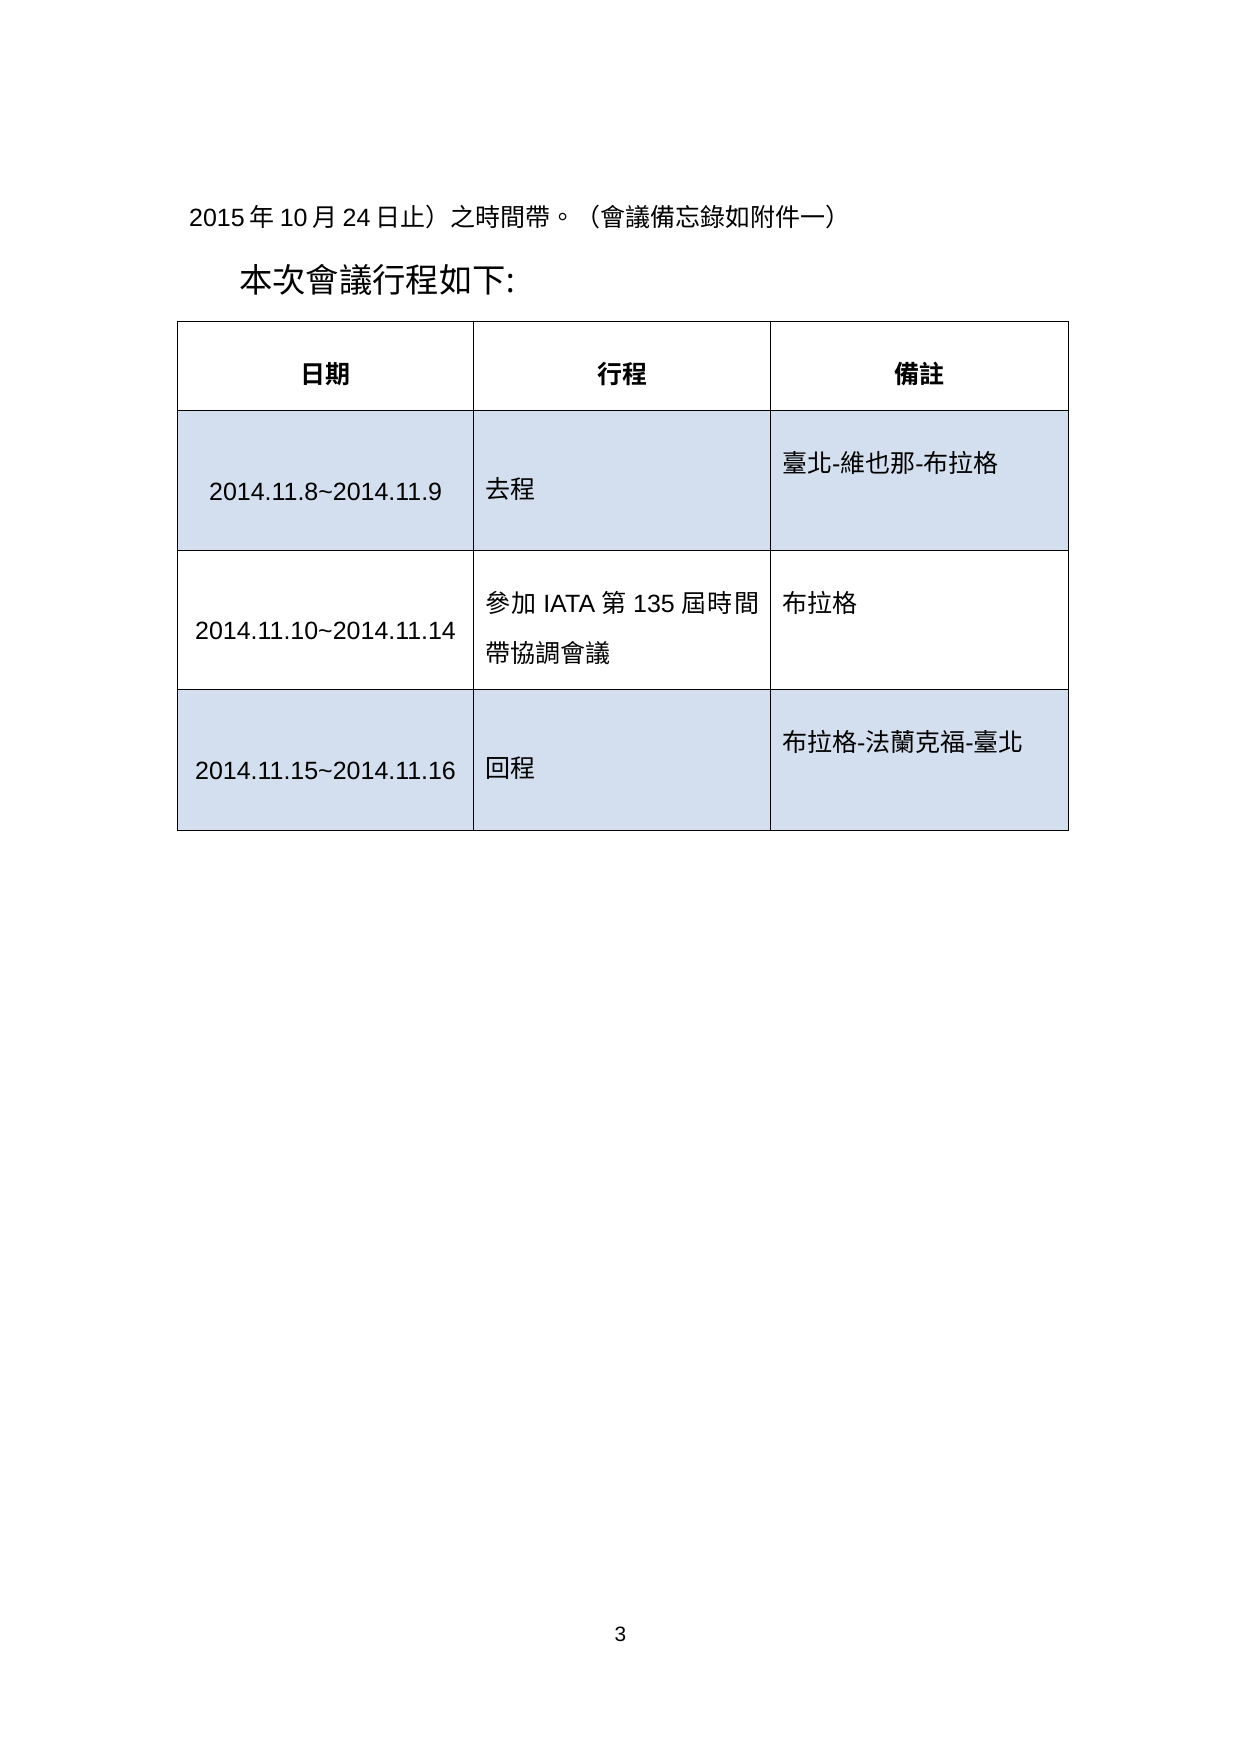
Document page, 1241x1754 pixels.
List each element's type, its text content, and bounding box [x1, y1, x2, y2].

table_header 日期 [178, 322, 473, 410]
table_cell 去程 [474, 411, 770, 550]
table_cell 2014.11.8~2014.11.9 [178, 411, 473, 550]
table_cell 布拉格-法蘭克福-臺北 [771, 690, 1068, 830]
table_cell 臺北-維也那-布拉格 [771, 411, 1068, 550]
table_cell 布拉格 [771, 551, 1068, 688]
table_cell 2014.11.15~2014.11.16 [178, 690, 473, 830]
table_header 備註 [771, 322, 1068, 410]
table_cell 回程 [474, 690, 770, 830]
text 本次會議行程如下: [189, 252, 1051, 302]
text 2015年10月24日止）之時間帶。（會議備忘錄如附件一） [189, 183, 1051, 233]
table_cell 2014.11.10~2014.11.14 [178, 551, 473, 688]
table_cell 參加IATA第135屆時間帶協調會議 [474, 551, 770, 688]
table_header 行程 [474, 322, 770, 410]
